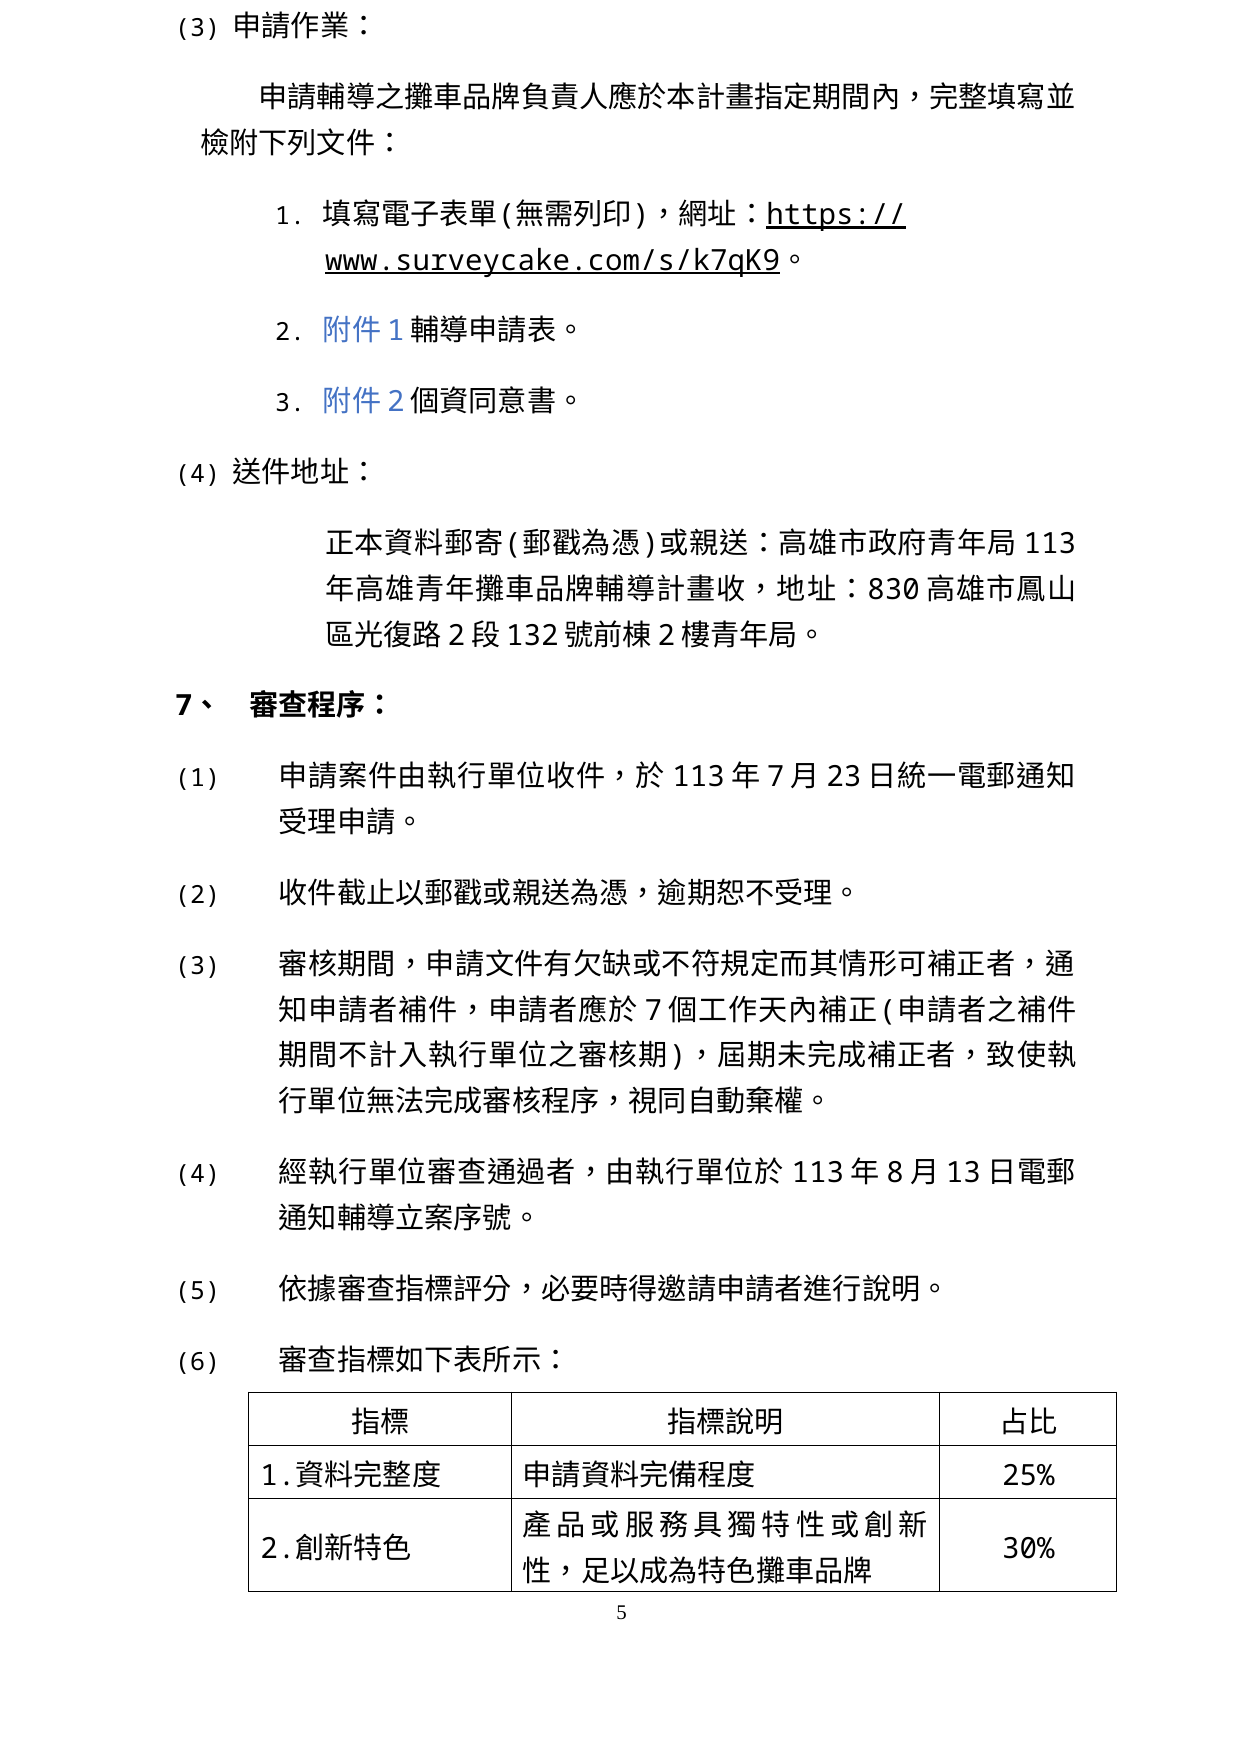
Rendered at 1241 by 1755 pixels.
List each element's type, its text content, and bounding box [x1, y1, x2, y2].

list 申請作業： [175, 0, 1076, 46]
text 申請輔導之攤車品牌負責人應於本計畫指定期間內，完整填寫並檢附下列文件： [200, 71, 1076, 162]
table_cell 1.資料完整度 [249, 1446, 511, 1498]
table_header 指標說明 [512, 1393, 939, 1445]
table_cell 申請資料完備程度 [512, 1446, 939, 1498]
list 填寫電子表單(無需列印)，網址：https://www.surveycake.com/s/k7qK9。 [275, 187, 1076, 279]
table_header 占比 [940, 1393, 1116, 1445]
list 經執行單位審查通過者，由執行單位於113年8月13日電郵通知輔導立案序號。 [175, 1146, 1076, 1237]
list 審核期間，申請文件有欠缺或不符規定而其情形可補正者，通知申請者補件，申請者應於7個工作天內補正(申請者之補件期間不計入執行單位之審核期)，屆期未完成補正者，致使執行單位無法完成審核程序，視同自動棄權。 [175, 937, 1076, 1121]
table_cell 產品或服務具獨特性或創新性，足以成為特色攤車品牌 [512, 1499, 939, 1591]
list 依據審查指標評分，必要時得邀請申請者進行說明。 [175, 1262, 1076, 1308]
table_cell 25% [940, 1446, 1116, 1498]
table_cell 30% [940, 1499, 1116, 1591]
list 附件1輔導申請表。 [275, 304, 1076, 350]
list 送件地址： [175, 446, 1076, 492]
list 收件截止以郵戳或親送為憑，逾期恕不受理。 [175, 867, 1076, 912]
list 附件2個資同意書。 [275, 375, 1076, 421]
list 申請案件由執行單位收件，於113年7月23日統一電郵通知受理申請。 [175, 750, 1076, 842]
table_header 指標 [249, 1393, 511, 1445]
list 審查程序： [175, 679, 1076, 725]
table_cell 2.創新特色 [249, 1499, 511, 1591]
list 審查指標如下表所示： [175, 1333, 1076, 1379]
text 正本資料郵寄(郵戳為憑)或親送：高雄市政府青年局113年高雄青年攤車品牌輔導計畫收，地址：830高雄市鳳山區光復路2段132號前棟2樓青年局。 [325, 517, 1076, 654]
